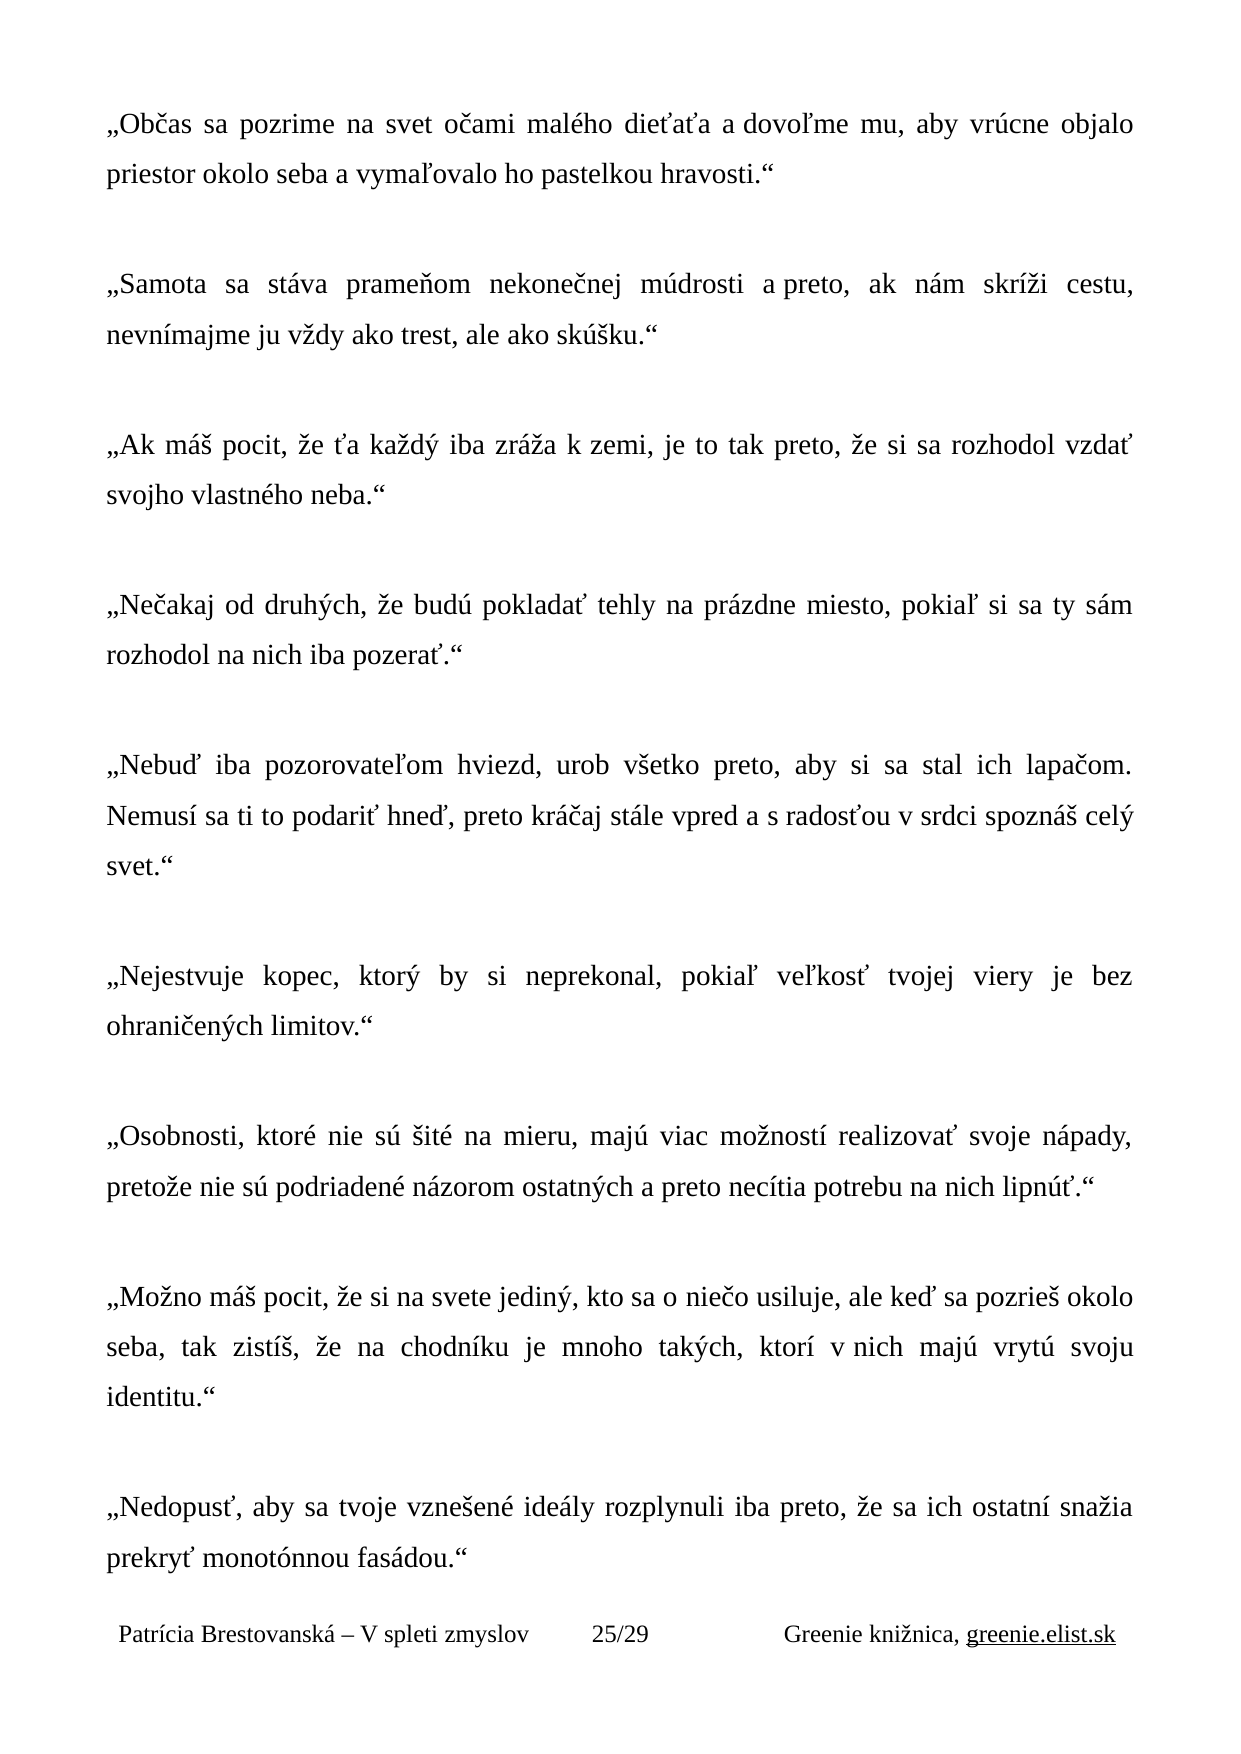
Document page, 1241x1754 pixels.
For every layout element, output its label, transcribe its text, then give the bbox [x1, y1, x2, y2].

text „Nečakaj od druhých, že budú pokladať tehly na prázdne miesto, pokiaľ si sa ty sám rozhodol na nich iba pozerať.“ [106, 587, 1134, 671]
text „Občas sa pozrime na svet očami malého dieťaťa a dovoľme mu, aby vrúcne objalo priestor okolo seba a vymaľovalo ho pastelkou hravosti.“ [106, 106, 1134, 190]
text „Nedopusť, aby sa tvoje vznešené ideály rozplynuli iba preto, že sa ich ostatní snažia prekryť monotónnou fasádou.“ [106, 1489, 1134, 1573]
text „Nejestvuje kopec, ktorý by si neprekonal, pokiaľ veľkosť tvojej viery je bez ohraničených limitov.“ [106, 958, 1134, 1042]
text „Ak máš pocit, že ťa každý iba zráža k zemi, je to tak preto, že si sa rozhodol vzdať svojho vlastného neba.“ [106, 427, 1134, 511]
text „Nebuď iba pozorovateľom hviezd, urob všetko preto, aby si sa stal ich lapačom. Nemusí sa ti to podariť hneď, preto kráčaj stále vpred a s radosťou v srdci spoznáš celý svet.“ [106, 747, 1134, 882]
text „Možno máš pocit, že si na svete jediný, kto sa o niečo usiluje, ale keď sa pozrieš okolo seba, tak zistíš, že na chodníku je mnoho takých, ktorí v nich majú vrytú svoju identitu.“ [106, 1279, 1134, 1413]
text „Samota sa stáva prameňom nekonečnej múdrosti a preto, ak nám skríži cestu, nevnímajme ju vždy ako trest, ale ako skúšku.“ [106, 267, 1134, 350]
text „Osobnosti, ktoré nie sú šité na mieru, majú viac možností realizovať svoje nápady, pretože nie sú podriadené názorom ostatných a preto necítia potrebu na nich lipnúť.“ [106, 1118, 1134, 1202]
